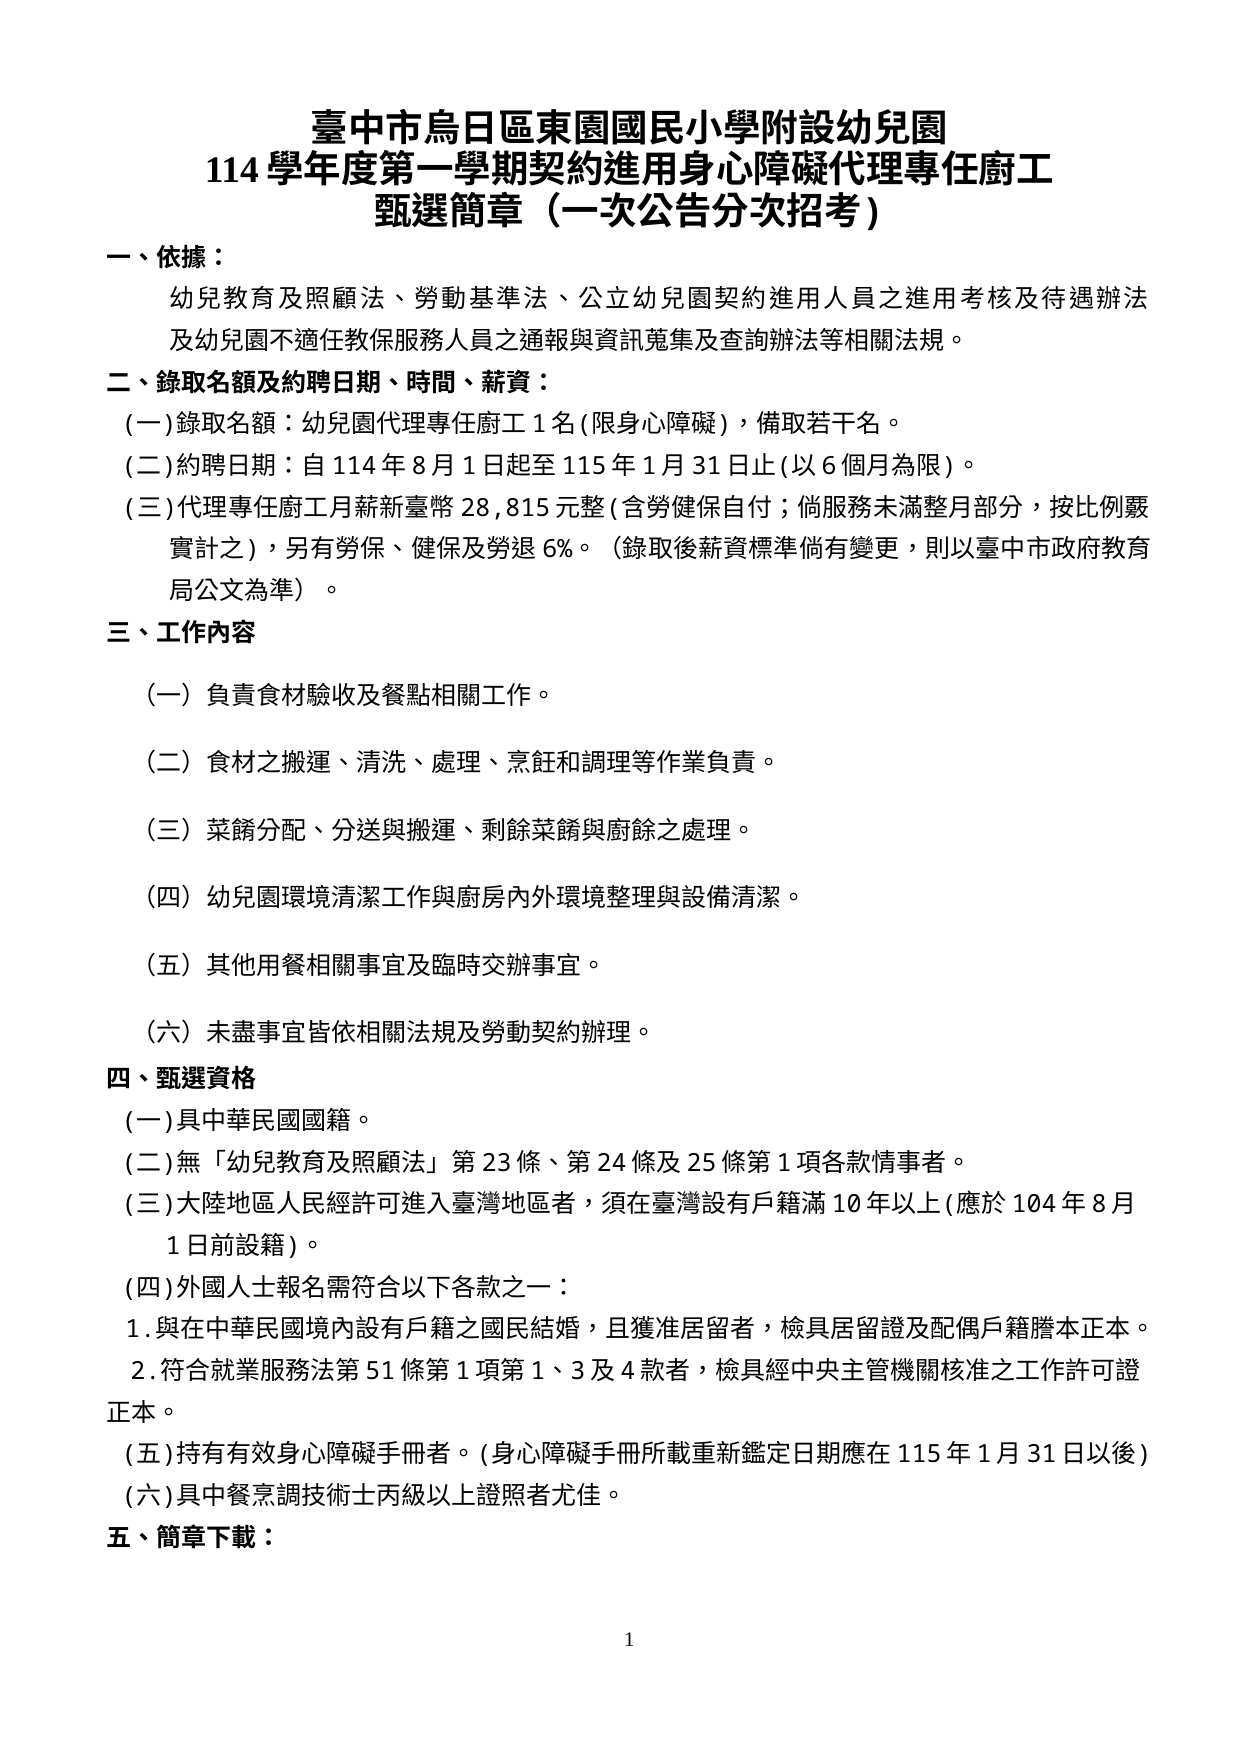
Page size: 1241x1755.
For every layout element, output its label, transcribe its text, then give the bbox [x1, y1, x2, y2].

text 1.與在中華民國境內設有戶籍之國民結婚，且獲准居留者，檢具居留證及配偶戶籍謄本正本。 [125, 1304, 1152, 1346]
text (三)代理專任廚工月薪新臺幣28,815元整(含勞健保自付；倘服務未滿整月部分，按比例覈實計之)，另有勞保、健保及勞退6%。（錄取後薪資標準倘有變更，則以臺中市政府教育局公文為準）。 [106, 483, 1152, 608]
text (六)具中餐烹調技術士丙級以上證照者尤佳。 [106, 1471, 1152, 1513]
text （三）菜餚分配、分送與搬運、剩餘菜餚與廚餘之處理。 [131, 787, 1152, 849]
text 114學年度第一學期契約進用身心障礙代理專任廚工 [106, 149, 1152, 191]
text （四）幼兒園環境清潔工作與廚房內外環境整理與設備清潔。 [131, 854, 1152, 917]
text 五、簡章下載： [106, 1513, 1152, 1554]
text 一、依據： [106, 233, 1152, 274]
text （五）其他用餐相關事宜及臨時交辦事宜。 [131, 922, 1152, 984]
text 三、工作內容 [106, 608, 1152, 649]
text 2.符合就業服務法第51條第1項第1、3及4款者，檢具經中央主管機關核准之工作許可證正本。 [106, 1346, 1152, 1429]
text 臺中市烏日區東園國民小學附設幼兒園 [106, 108, 1152, 149]
text 幼兒教育及照顧法、勞動基準法、公立幼兒園契約進用人員之進用考核及待遇辦法 及幼兒園不適任教保服務人員之通報與資訊蒐集及查詢辦法等相關法規。 [169, 274, 1152, 358]
text （二）食材之搬運、清洗、處理、烹飪和調理等作業負責。 [131, 719, 1152, 782]
text (二)約聘日期：自114年8月1日起至115年1月31日止(以6個月為限)。 [106, 441, 1152, 483]
text (三)大陸地區人民經許可進入臺灣地區者，須在臺灣設有戶籍滿10年以上(應於104年8月1日前設籍)。 [106, 1179, 1152, 1263]
text 四、甄選資格 [106, 1054, 1152, 1096]
text （一）負責食材驗收及餐點相關工作。 [131, 652, 1152, 714]
text 甄選簡章（一次公告分次招考) [106, 191, 1152, 233]
text (四)外國人士報名需符合以下各款之一： [106, 1263, 1152, 1304]
text (二)無「幼兒教育及照顧法」第23條、第24條及25條第1項各款情事者。 [106, 1138, 1152, 1179]
text （六）未盡事宜皆依相關法規及勞動契約辦理。 [131, 989, 1152, 1052]
text (一)錄取名額：幼兒園代理專任廚工1名(限身心障礙)，備取若干名。 [106, 399, 1152, 441]
text (一)具中華民國國籍。 [106, 1096, 1152, 1138]
text (五)持有有效身心障礙手冊者。(身心障礙手冊所載重新鑑定日期應在115年1月31日以後) [106, 1429, 1152, 1471]
text 二、錄取名額及約聘日期、時間、薪資： [106, 358, 1152, 399]
